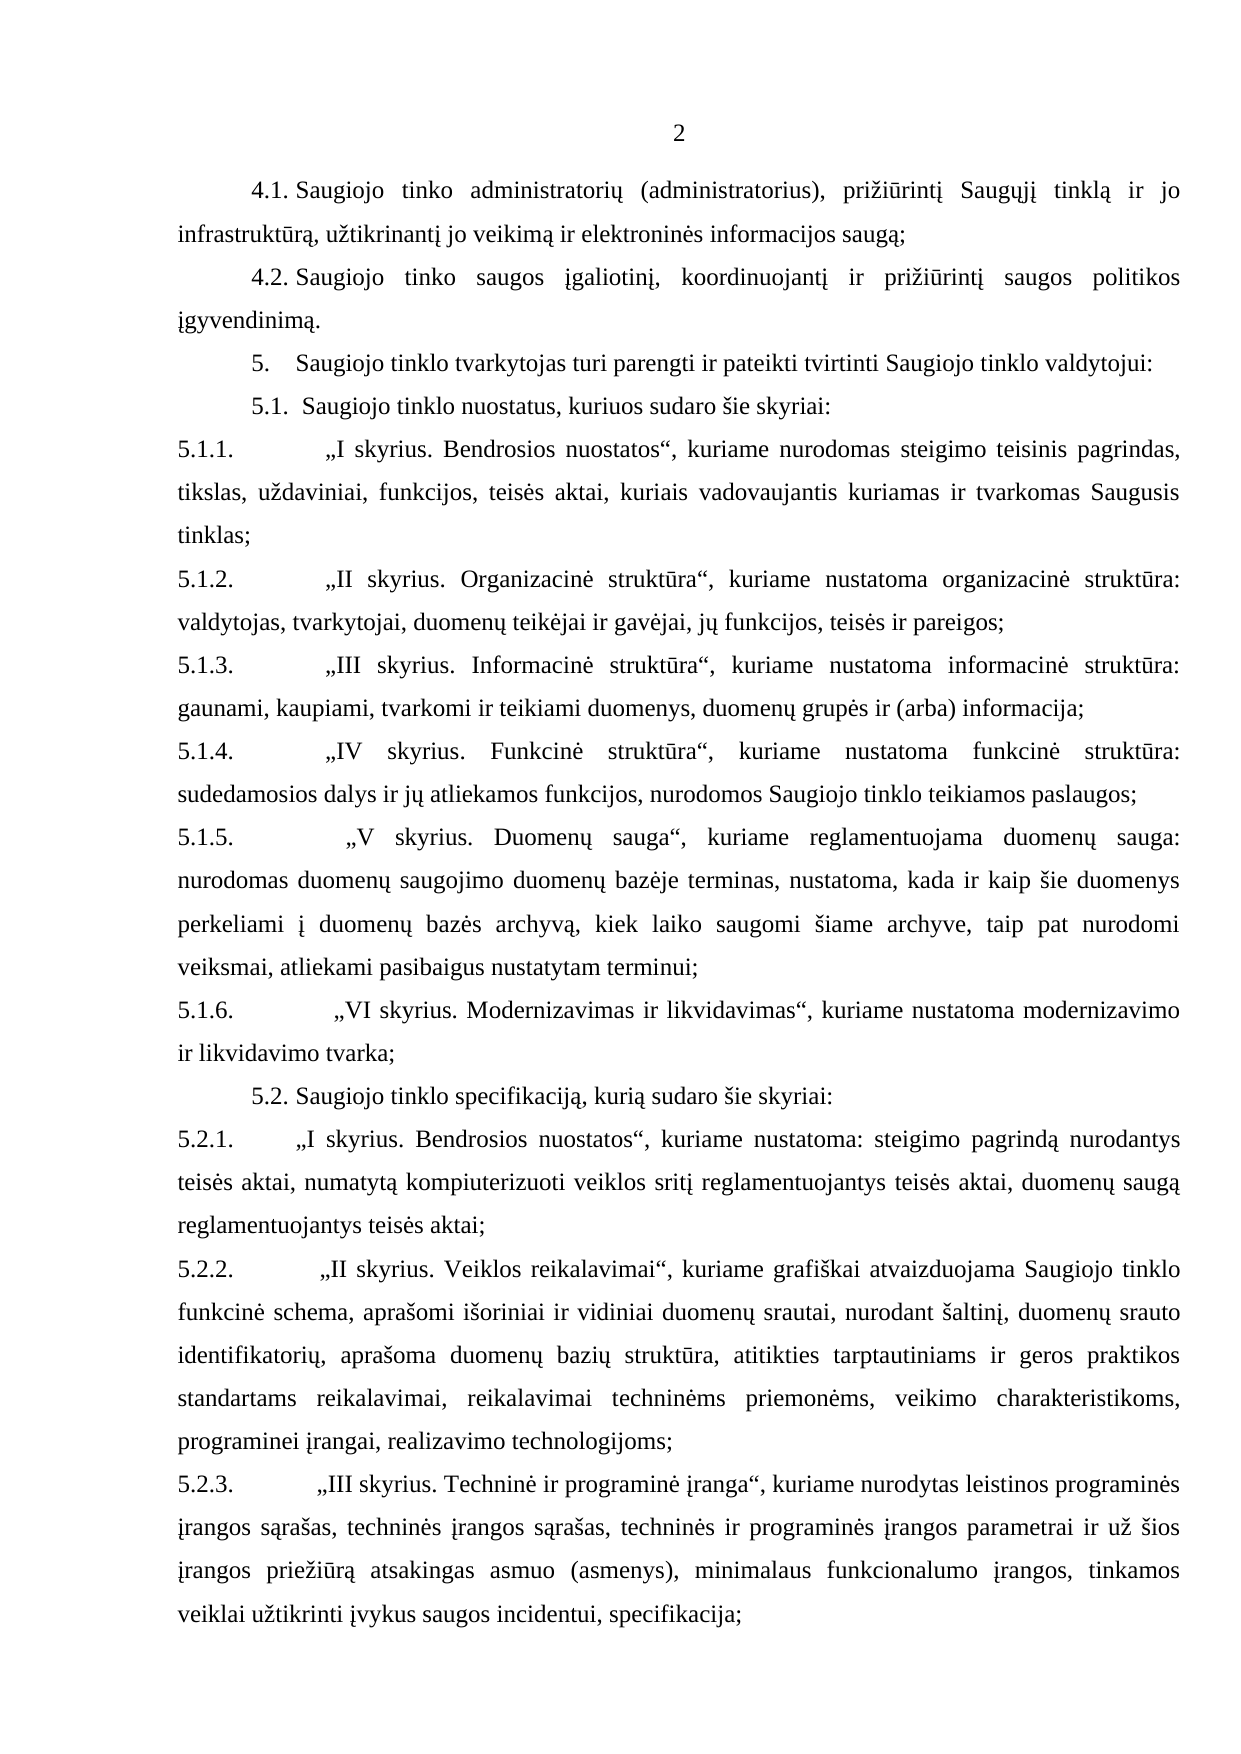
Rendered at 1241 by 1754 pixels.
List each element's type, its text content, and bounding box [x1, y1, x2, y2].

text 5.2.2. „II skyrius. Veiklos reikalavimai“, kuriame grafiškai atvaizduojama Saugiojo tinklo funkcinė schema, aprašomi išoriniai ir vidiniai duomenų srautai, nurodant šaltinį, duomenų srauto identifikatorių, aprašoma duomenų bazių struktūra, atitikties tarptautiniams ir geros praktikos standartams reikalavimai, reikalavimai techninėms priemonėms, veikimo charakteristikoms, programinei įrangai, realizavimo technologijoms; [177, 1254, 1181, 1455]
text 5. Saugiojo tinklo tvarkytojas turi parengti ir pateikti tvirtinti Saugiojo tinklo valdytojui: [177, 348, 1181, 377]
text 5.1.4. „IV skyrius. Funkcinė struktūra“, kuriame nustatoma funkcinė struktūra: sudedamosios dalys ir jų atliekamos funkcijos, nurodomos Saugiojo tinklo teikiamos paslaugos; [177, 736, 1181, 808]
text 5.1.2. „II skyrius. Organizacinė struktūra“, kuriame nustatoma organizacinė struktūra: valdytojas, tvarkytojai, duomenų teikėjai ir gavėjai, jų funkcijos, teisės ir pareigos; [177, 564, 1181, 636]
text 4.2. Saugiojo tinko saugos įgaliotinį, koordinuojantį ir prižiūrintį saugos politikos įgyvendinimą. [177, 262, 1181, 334]
text 5.1.1. „I skyrius. Bendrosios nuostatos“, kuriame nurodomas steigimo teisinis pagrindas, tikslas, uždaviniai, funkcijos, teisės aktai, kuriais vadovaujantis kuriamas ir tvarkomas Saugusis tinklas; [177, 434, 1181, 549]
text 5.1.5. „V skyrius. Duomenų sauga“, kuriame reglamentuojama duomenų sauga: nurodomas duomenų saugojimo duomenų bazėje terminas, nustatoma, kada ir kaip šie duomenys perkeliami į duomenų bazės archyvą, kiek laiko saugomi šiame archyve, taip pat nurodomi veiksmai, atliekami pasibaigus nustatytam terminui; [177, 822, 1181, 981]
text 5.2. Saugiojo tinklo specifikaciją, kurią sudaro šie skyriai: [177, 1081, 1181, 1110]
text 5.2.1. „I skyrius. Bendrosios nuostatos“, kuriame nustatoma: steigimo pagrindą nurodantys teisės aktai, numatytą kompiuterizuoti veiklos sritį reglamentuojantys teisės aktai, duomenų saugą reglamentuojantys teisės aktai; [177, 1124, 1181, 1239]
text 5.1.3. „III skyrius. Informacinė struktūra“, kuriame nustatoma informacinė struktūra: gaunami, kaupiami, tvarkomi ir teikiami duomenys, duomenų grupės ir (arba) informacija; [177, 650, 1181, 722]
text 5.1. Saugiojo tinklo nuostatus, kuriuos sudaro šie skyriai: [177, 391, 1181, 420]
text 5.2.3. „III skyrius. Techninė ir programinė įranga“, kuriame nurodytas leistinos programinės įrangos sąrašas, techninės įrangos sąrašas, techninės ir programinės įrangos parametrai ir už šios įrangos priežiūrą atsakingas asmuo (asmenys), minimalaus funkcionalumo įrangos, tinkamos veiklai užtikrinti įvykus saugos incidentui, specifikacija; [177, 1469, 1181, 1627]
text 5.1.6. „VI skyrius. Modernizavimas ir likvidavimas“, kuriame nustatoma modernizavimo ir likvidavimo tvarka; [177, 995, 1181, 1067]
text 4.1. Saugiojo tinko administratorių (administratorius), prižiūrintį Saugųjį tinklą ir jo infrastruktūrą, užtikrinantį jo veikimą ir elektroninės informacijos saugą; [177, 176, 1181, 247]
